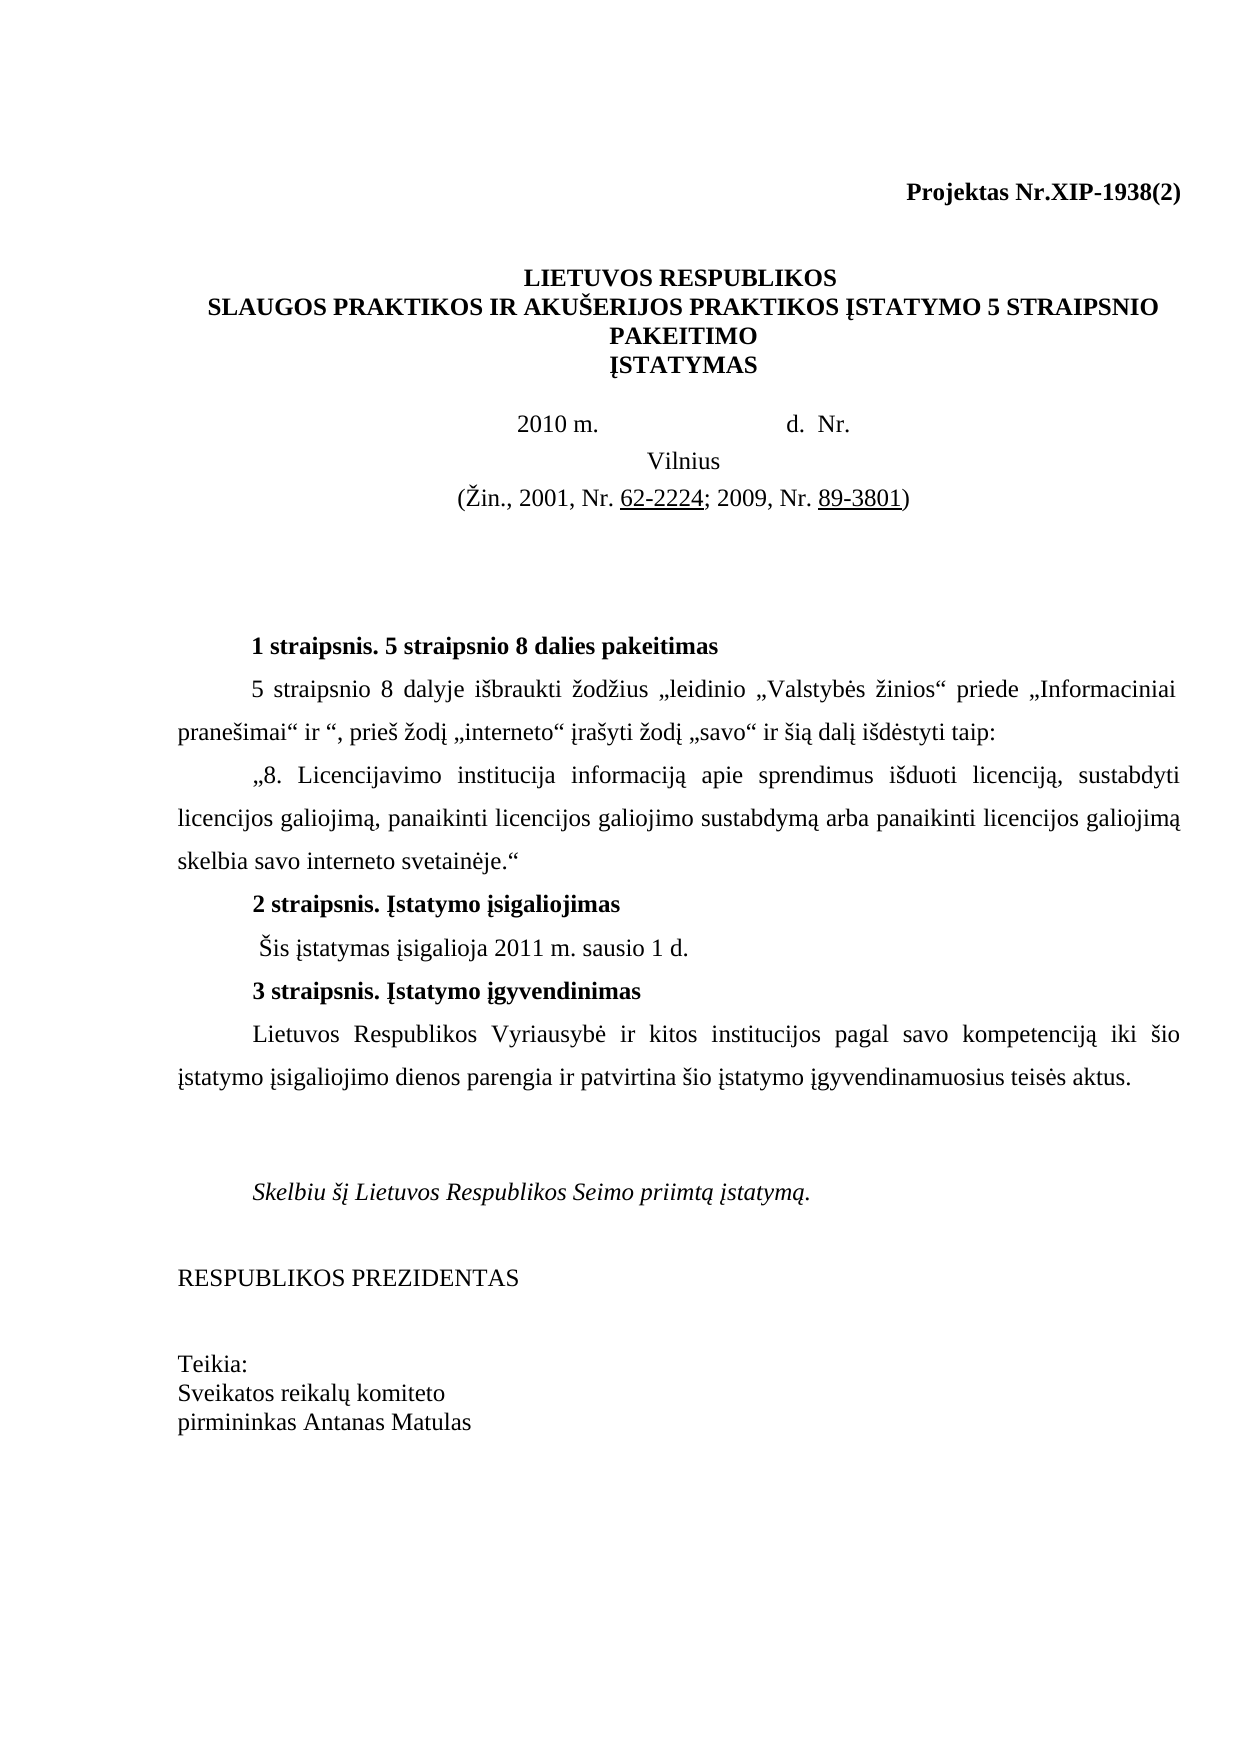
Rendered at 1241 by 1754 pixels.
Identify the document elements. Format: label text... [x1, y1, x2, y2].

text Lietuvos Respublikos Vyriausybė ir kitos institucijos pagal savo kompetenciją iki šio įstatymo įsigaliojimo dienos parengia ir patvirtina šio įstatymo įgyvendinamuosius teisės aktus. [177, 1019, 1181, 1091]
text Skelbiu šį Lietuvos Respublikos Seimo priimtą įstatymą. [177, 1177, 1181, 1206]
text 2010 m. d. Nr. [177, 409, 1190, 438]
text Sveikatos reikalų komiteto [177, 1378, 1181, 1407]
text 5 straipsnio 8 dalyje išbraukti žodžius „leidinio „Valstybės žinios“ priede „Informaciniai pranešimai“ ir “, prieš žodį „interneto“ įrašyti žodį „savo“ ir šią dalį išdėstyti taip: [177, 674, 1177, 746]
text SLAUGOS PRAKTIKOS IR AKUŠERIJOS PRAKTIKOS ĮSTATYMO 5 STRAIPSNIO pakeitimo [177, 292, 1190, 350]
text Teikia: [177, 1349, 1181, 1378]
text ĮSTATYMAS [177, 350, 1190, 378]
text 3 straipsnis. Įstatymo įgyvendinimas [177, 976, 1181, 1004]
text RESPUBLIKOS PREZIDENTAS [177, 1263, 1181, 1292]
text 2 straipsnis. Įstatymo įsigaliojimas [177, 889, 1181, 918]
text Vilnius [177, 446, 1190, 475]
text 1 straipsnis. 5 straipsnio 8 dalies pakeitimas [177, 631, 1190, 659]
text „8. Licencijavimo institucija informaciją apie sprendimus išduoti licenciją, sustabdyti licencijos galiojimą, panaikinti licencijos galiojimo sustabdymą arba panaikinti licencijos galiojimą skelbia savo interneto svetainėje.“ [177, 760, 1181, 875]
text Projektas Nr.XIP-1938(2) [177, 177, 1181, 206]
text (Žin., 2001, Nr. 62-2224; 2009, Nr. 89-3801) [177, 483, 1190, 512]
text LIETUVOS RESPUBLIKOS [177, 263, 1190, 292]
text Šis įstatymas įsigalioja 2011 m. sausio 1 d. [177, 933, 1181, 961]
text pirmininkas Antanas Matulas [177, 1407, 1181, 1436]
